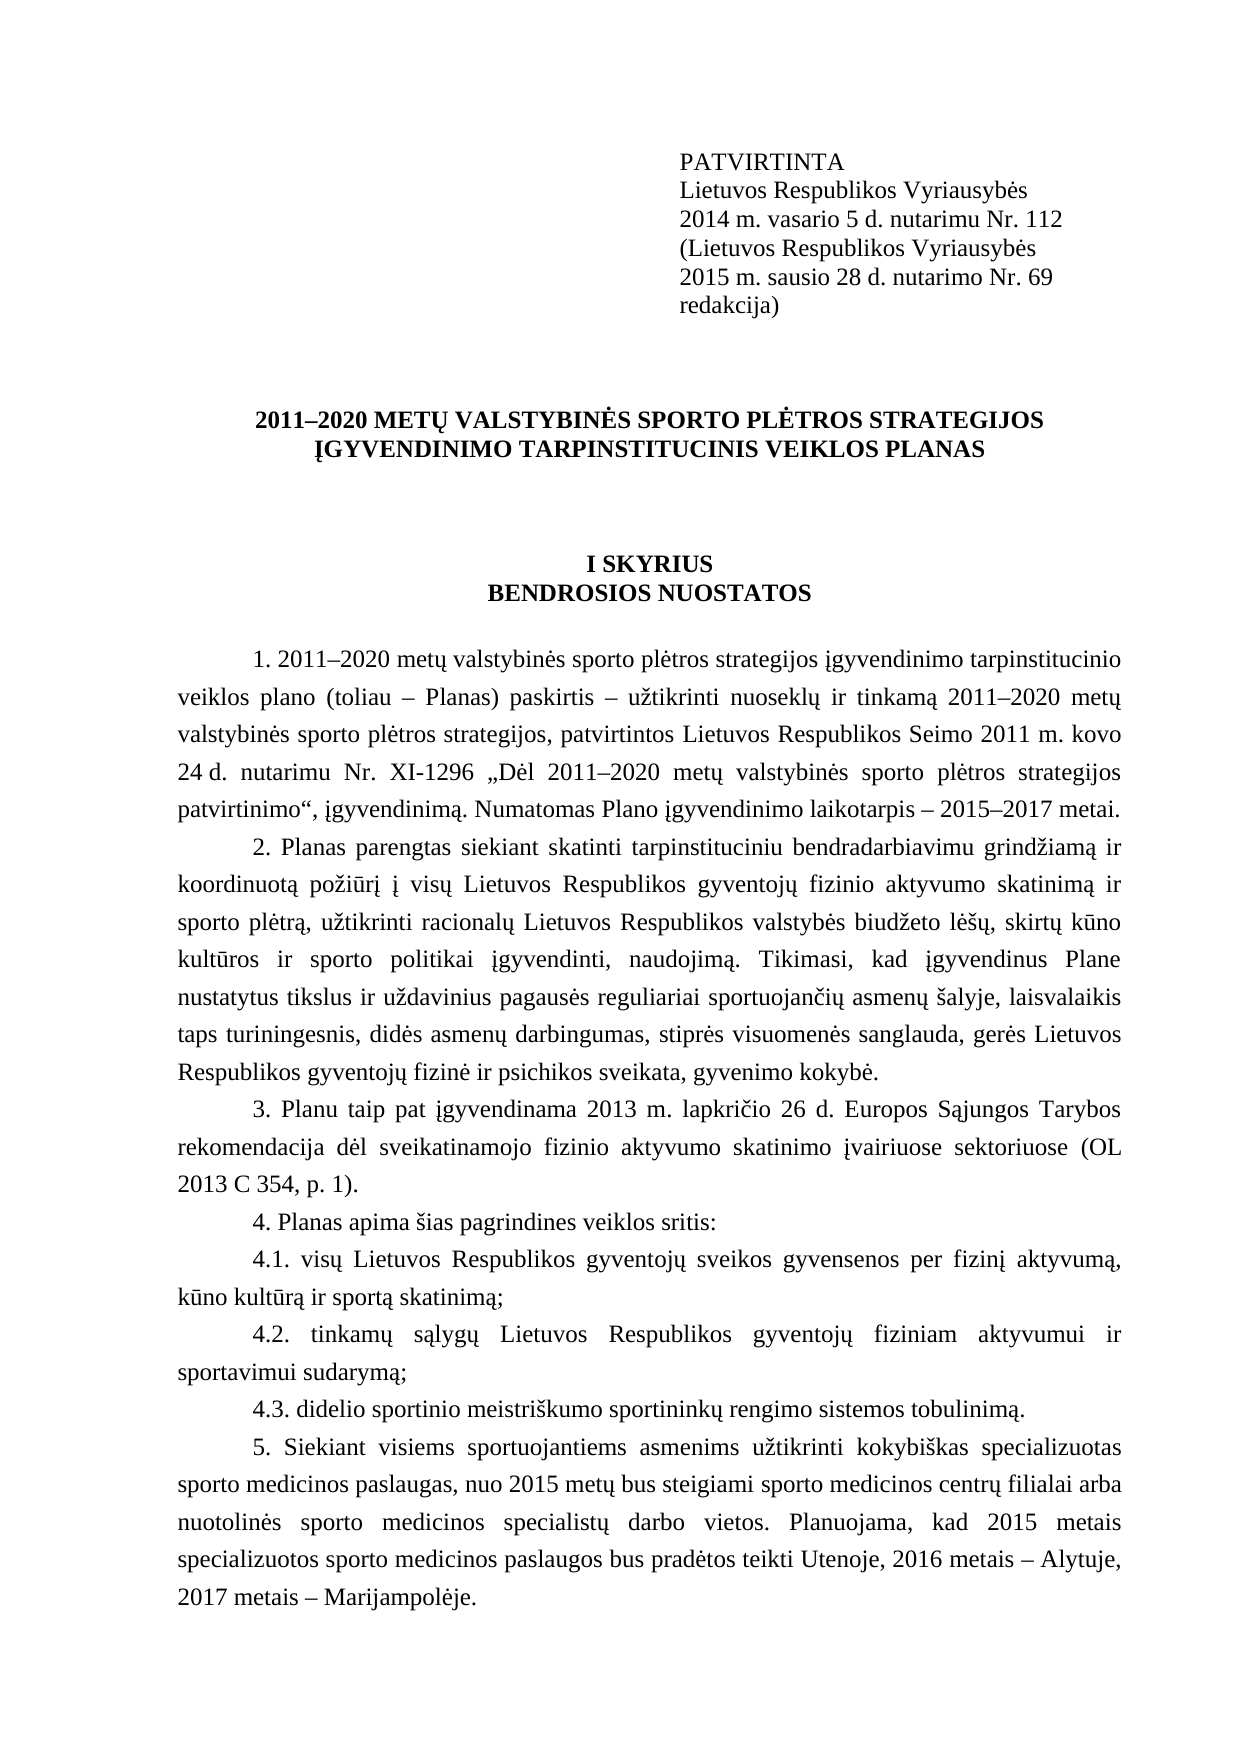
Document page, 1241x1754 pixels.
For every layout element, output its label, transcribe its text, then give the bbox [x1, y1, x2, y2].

text 4.3. didelio sportinio meistriškumo sportininkų rengimo sistemos tobulinimą. [177, 1386, 1122, 1423]
text 4.1. visų Lietuvos Respublikos gyventojų sveikos gyvensenos per fizinį aktyvumą, kūno kultūrą ir sportą skatinimą; [177, 1236, 1122, 1311]
text 4.2. tinkamų sąlygų Lietuvos Respublikos gyventojų fiziniam aktyvumui ir sportavimui sudarymą; [177, 1311, 1122, 1386]
text 2. Planas parengtas siekiant skatinti tarpinstituciniu bendradarbiavimu grindžiamą ir koordinuotą požiūrį į visų Lietuvos Respublikos gyventojų fizinio aktyvumo skatinimą ir sporto plėtrą, užtikrinti racionalų Lietuvos Respublikos valstybės biudžeto lėšų, skirtų kūno kultūros ir sporto politikai įgyvendinti, naudojimą. Tikimasi, kad įgyvendinus Plane nustatytus tikslus ir uždavinius pagausės reguliariai sportuojančių asmenų šalyje, laisvalaikis taps turiningesnis, didės asmenų darbingumas, stiprės visuomenės sanglauda, gerės Lietuvos Respublikos gyventojų fizinė ir psichikos sveikata, gyvenimo kokybė. [177, 823, 1122, 1086]
text I skyrius [177, 549, 1122, 578]
text BendroSIOS NUOSTATOS [177, 578, 1122, 607]
text 4. Planas apima šias pagrindines veiklos sritis: [177, 1198, 1122, 1236]
text 1. 2011–2020 metų valstybinės sporto plėtros strategijos įgyvendinimo tarpinstitucinio veiklos plano (toliau – Planas) paskirtis – užtikrinti nuoseklų ir tinkamą 2011–2020 metų valstybinės sporto plėtros strategijos, patvirtintos Lietuvos Respublikos Seimo 2011 m. kovo 24 d. nutarimu Nr. XI-1296 „Dėl 2011–2020 metų valstybinės sporto plėtros strategijos patvirtinimo“, įgyvendinimą. Numatomas Plano įgyvendinimo laikotarpis – 2015–2017 metai. [177, 636, 1122, 823]
text 5. Siekiant visiems sportuojantiems asmenims užtikrinti kokybiškas specializuotas sporto medicinos paslaugas, nuo 2015 metų bus steigiami sporto medicinos centrų filialai arba nuotolinės sporto medicinos specialistų darbo vietos. Planuojama, kad 2015 metais specializuotos sporto medicinos paslaugos bus pradėtos teikti Utenoje, 2016 metais – Alytuje, 2017 metais – Marijampolėje. [177, 1423, 1122, 1611]
text PATVIRTINTA Lietuvos Respublikos Vyriausybės 2014 m. vasario 5 d. nutarimu Nr. 112 (Lietuvos Respublikos Vyriausybės 2015 m. sausio 28 d. nutarimo Nr. 69 redakcija) [679, 147, 1122, 319]
text 3. Planu taip pat įgyvendinama 2013 m. lapkričio 26 d. Europos Sąjungos Tarybos rekomendacija dėl sveikatinamojo fizinio aktyvumo skatinimo įvairiuose sektoriuose (OL 2013 C 354, p. 1). [177, 1086, 1122, 1198]
text 2011–2020 METŲ VALSTYBINĖS SPORTO PLĖTROS STRATEGIJOS ĮGYVENDINIMO TARPINSTITUCINIS VEIKLOS PLANAS [177, 406, 1122, 463]
